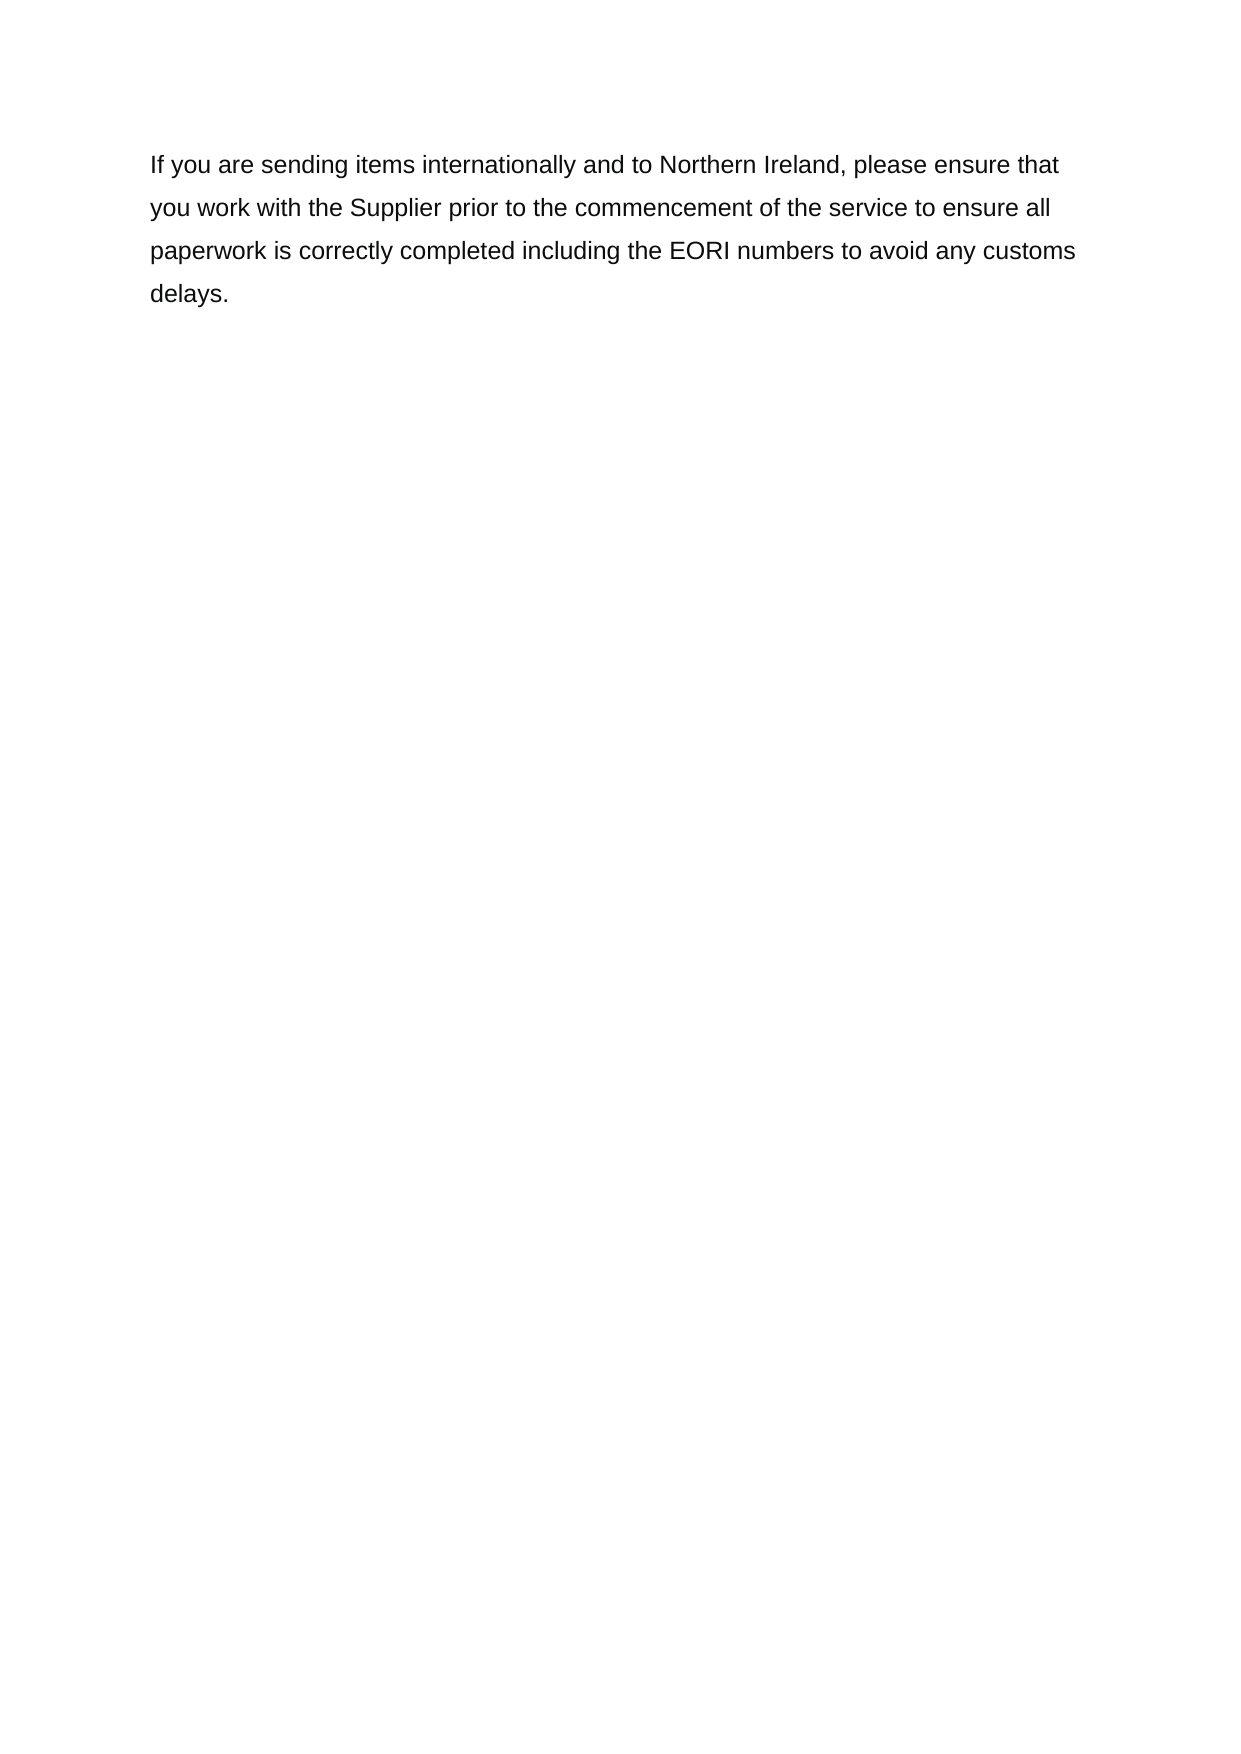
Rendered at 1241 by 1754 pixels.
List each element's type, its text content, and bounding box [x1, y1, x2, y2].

text If you are sending items internationally and to Northern Ireland, please ensure that you work with the Supplier prior to the commencement of the service to ensure all paperwork is correctly completed including the EORI numbers to avoid any customs delays. [150, 150, 1091, 308]
